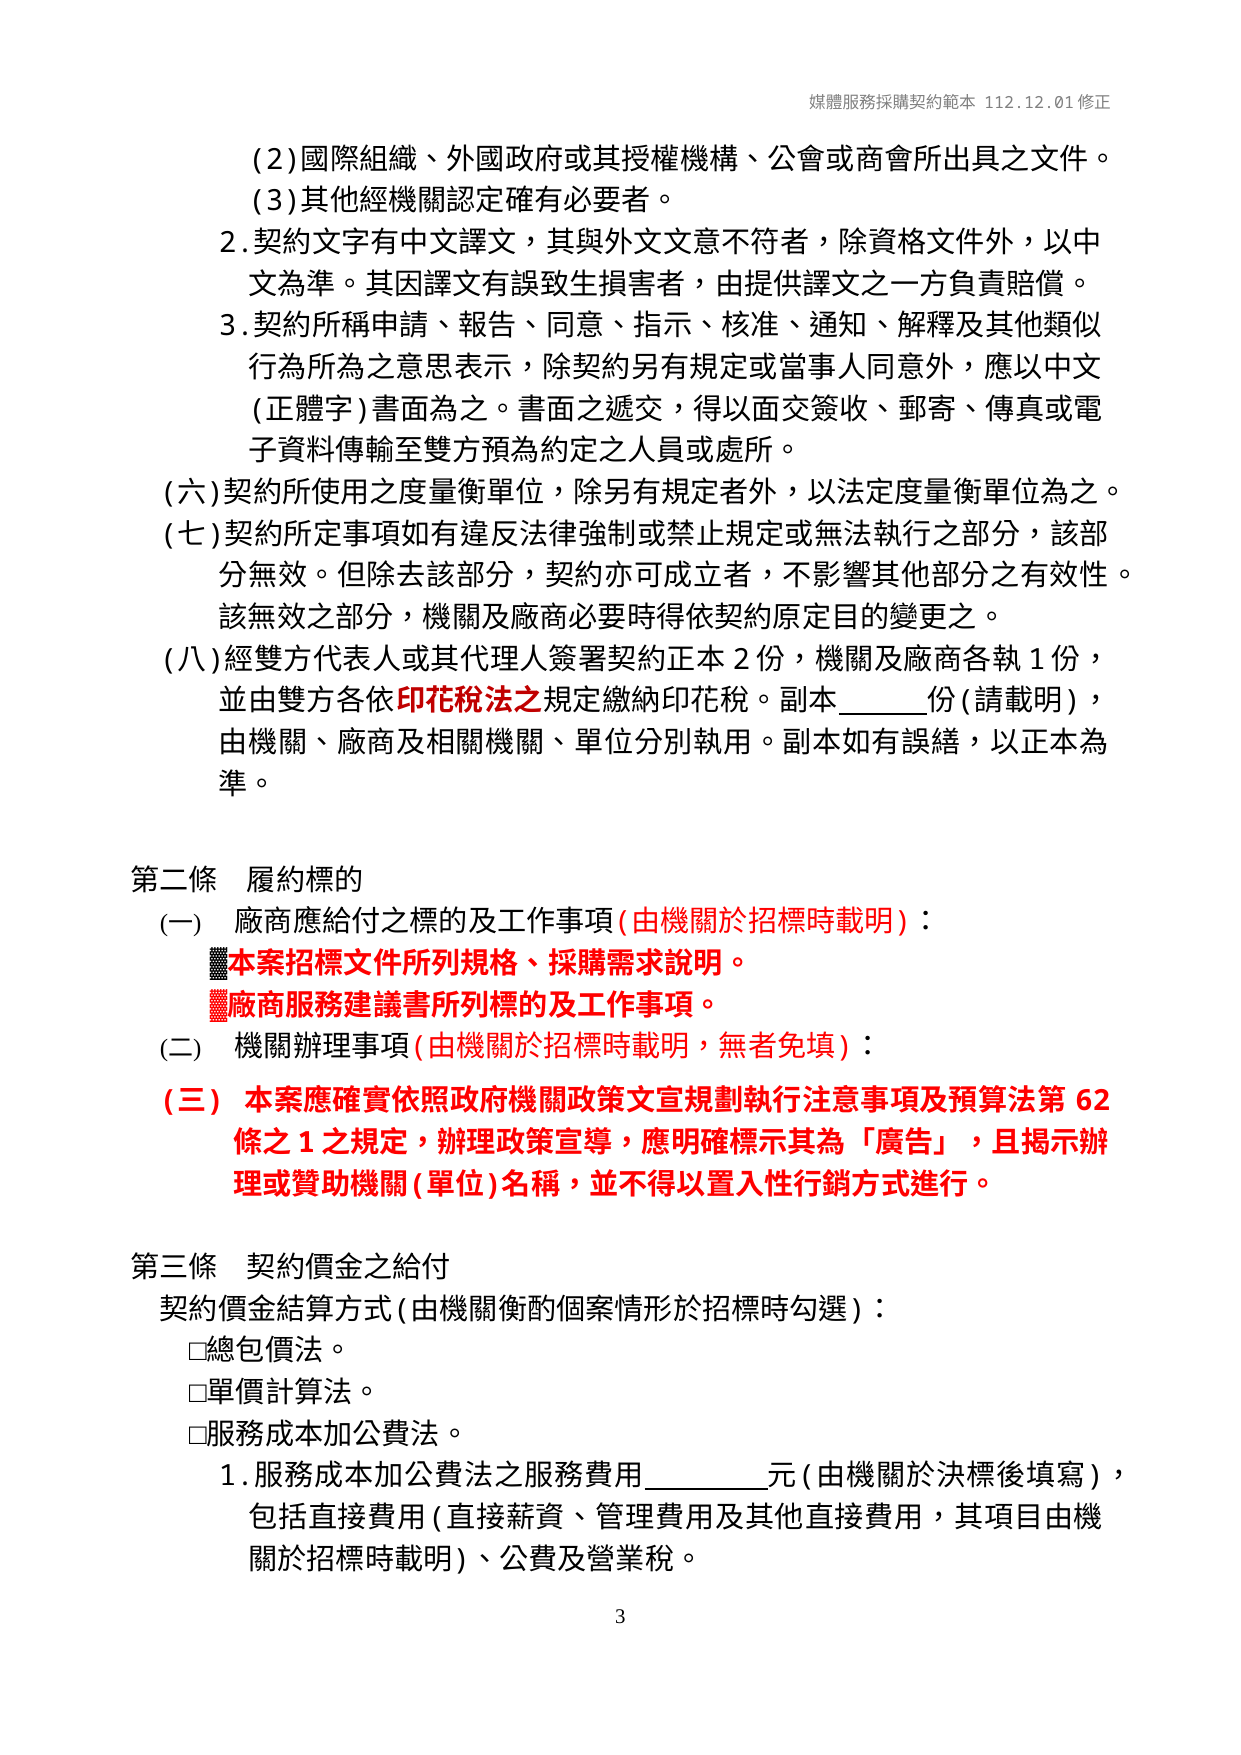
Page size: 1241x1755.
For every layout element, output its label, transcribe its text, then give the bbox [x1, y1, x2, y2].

list 廠商應給付之標的及工作事項(由機關於招標時載明)： [159, 898, 1110, 940]
text □服務成本加公費法。 [189, 1411, 1110, 1452]
text 契約價金結算方式(由機關衡酌個案情形於招標時勾選)： [159, 1286, 1110, 1327]
text (六)契約所使用之度量衡單位，除另有規定者外，以法定度量衡單位為之。 [159, 469, 1110, 511]
text 第二條 履約標的 [130, 857, 1110, 898]
text (三) 本案應確實依照政府機關政策文宣規劃執行注意事項及預算法第62條之1之規定，辦理政策宣導，應明確標示其為「廣告」，且揭示辦理或贊助機關(單位)名稱，並不得以置入性行銷方式進行。 [159, 1077, 1110, 1202]
text □單價計算法。 [189, 1369, 1110, 1411]
text □總包價法。 [189, 1327, 1110, 1369]
text 2.契約文字有中文譯文，其與外文文意不符者，除資格文件外，以中文為準。其因譯文有誤致生損害者，由提供譯文之一方負責賠償。 [218, 219, 1104, 302]
text ▓廠商服務建議書所列標的及工作事項。 [209, 982, 1110, 1023]
text (八)經雙方代表人或其代理人簽署契約正本2份，機關及廠商各執1份，並由雙方各依印花稅法之規定繳納印花稅。副本 份(請載明)，由機關、廠商及相關機關、單位分別執用。副本如有誤繕，以正本為準。 [159, 636, 1110, 802]
text (2)國際組織、外國政府或其授權機構、公會或商會所出具之文件。 [248, 136, 1110, 177]
text ▓本案招標文件所列規格、採購需求說明。 [209, 940, 1110, 982]
text 第三條 契約價金之給付 [130, 1244, 1110, 1286]
text (3)其他經機關認定確有必要者。 [248, 177, 1110, 219]
text 3.契約所稱申請、報告、同意、指示、核准、通知、解釋及其他類似行為所為之意思表示，除契約另有規定或當事人同意外，應以中文(正體字)書面為之。書面之遞交，得以面交簽收、郵寄、傳真或電子資料傳輸至雙方預為約定之人員或處所。 [218, 302, 1104, 469]
list 機關辦理事項(由機關於招標時載明，無者免填)： [159, 1023, 1110, 1065]
text 1.服務成本加公費法之服務費用 元(由機關於決標後填寫)，包括直接費用(直接薪資、管理費用及其他直接費用，其項目由機關於招標時載明)、公費及營業稅。 [218, 1452, 1104, 1577]
text (七)契約所定事項如有違反法律強制或禁止規定或無法執行之部分，該部分無效。但除去該部分，契約亦可成立者，不影響其他部分之有效性。該無效之部分，機關及廠商必要時得依契約原定目的變更之。 [159, 511, 1110, 636]
